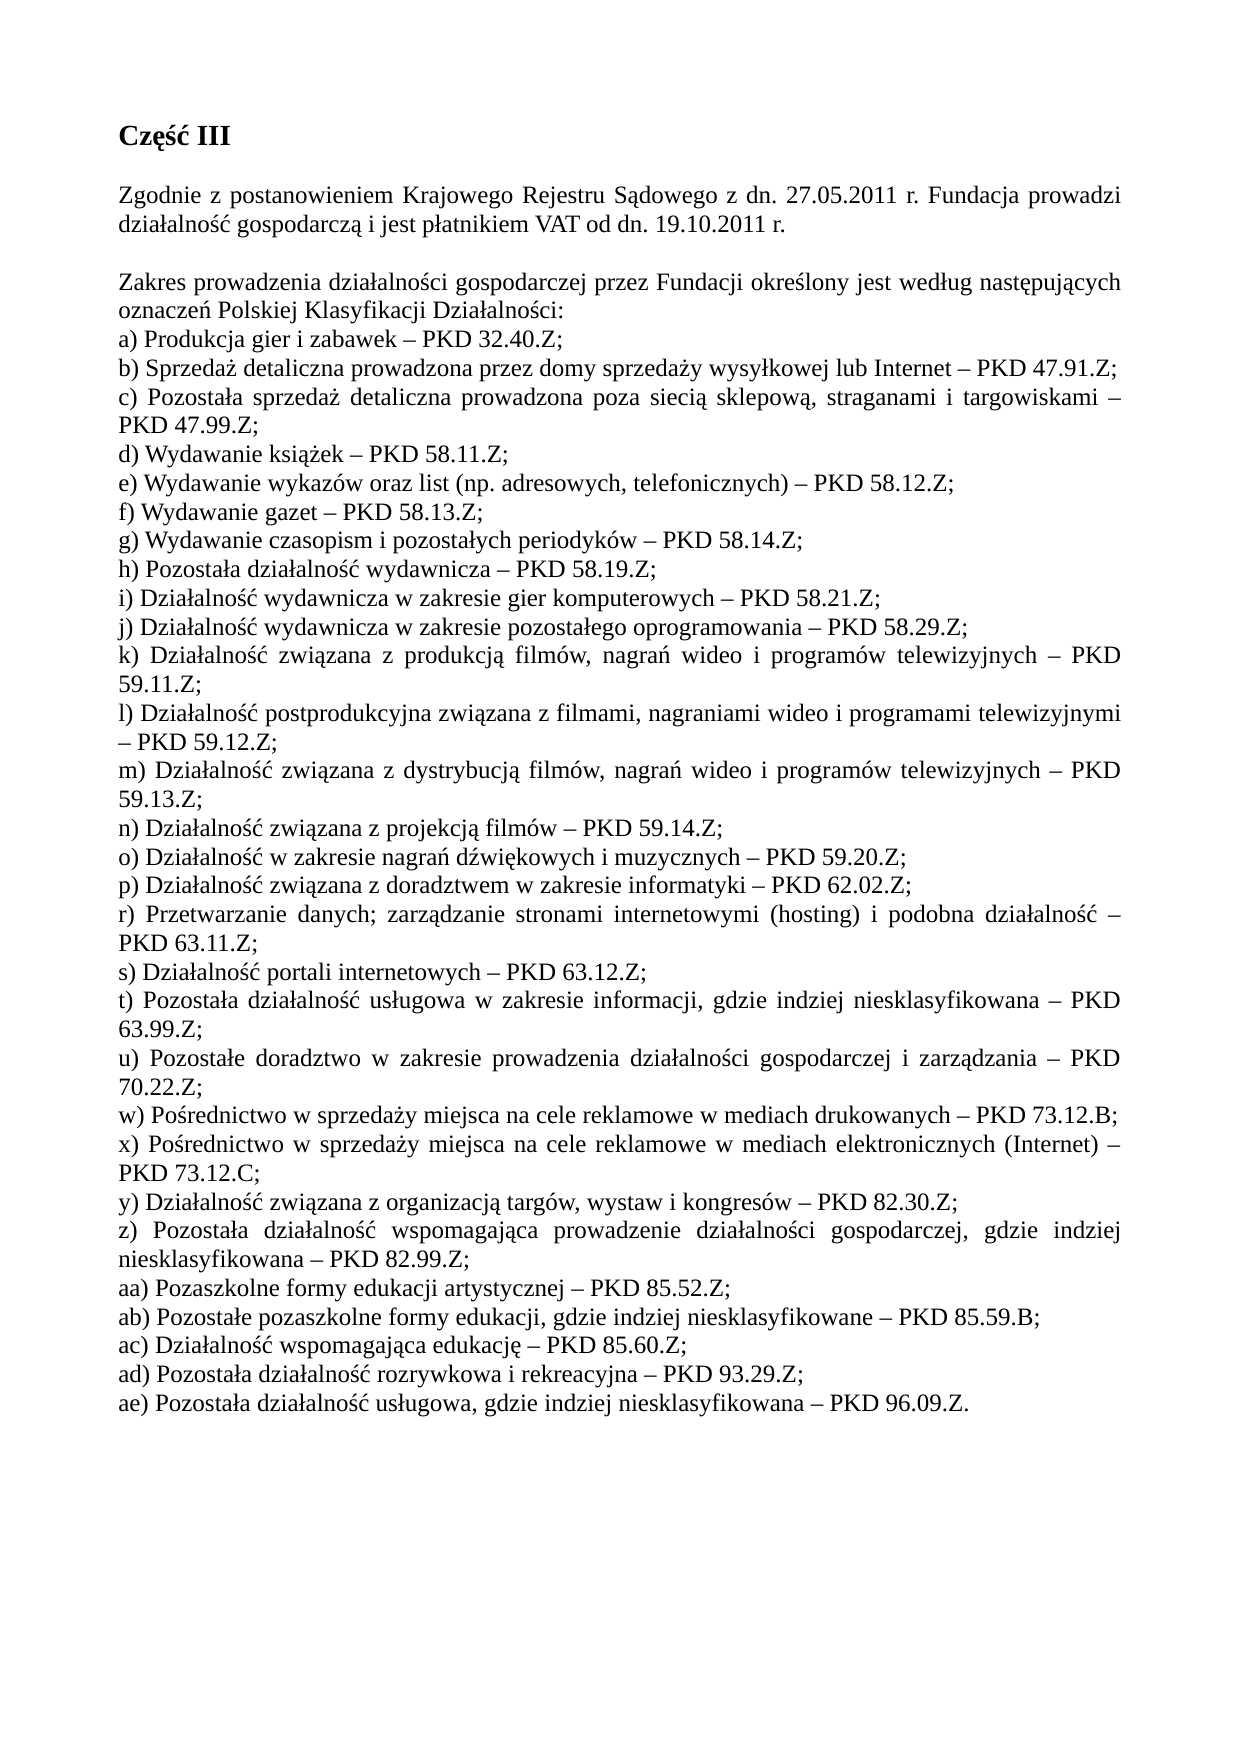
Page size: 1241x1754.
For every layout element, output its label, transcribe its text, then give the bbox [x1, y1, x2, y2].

text j) Działalność wydawnicza w zakresie pozostałego oprogramowania – PKD 58.29.Z; [118, 612, 1122, 640]
text Zgodnie z postanowieniem Krajowego Rejestru Sądowego z dn. 27.05.2011 r. Fundacja prowadzi działalność gospodarczą i jest płatnikiem VAT od dn. 19.10.2011 r. [118, 180, 1122, 238]
text g) Wydawanie czasopism i pozostałych periodyków – PKD 58.14.Z; [118, 525, 1122, 554]
text ae) Pozostała działalność usługowa, gdzie indziej niesklasyfikowana – PKD 96.09.Z. [118, 1388, 1122, 1417]
text m) Działalność związana z dystrybucją filmów, nagrań wideo i programów telewizyjnych – PKD 59.13.Z; [118, 755, 1122, 813]
text h) Pozostała działalność wydawnicza – PKD 58.19.Z; [118, 554, 1122, 583]
text i) Działalność wydawnicza w zakresie gier komputerowych – PKD 58.21.Z; [118, 583, 1122, 612]
text ad) Pozostała działalność rozrywkowa i rekreacyjna – PKD 93.29.Z; [118, 1359, 1122, 1388]
text c) Pozostała sprzedaż detaliczna prowadzona poza siecią sklepową, straganami i targowiskami – PKD 47.99.Z; [118, 382, 1122, 439]
text n) Działalność związana z projekcją filmów – PKD 59.14.Z; [118, 813, 1122, 842]
text t) Pozostała działalność usługowa w zakresie informacji, gdzie indziej niesklasyfikowana – PKD 63.99.Z; [118, 985, 1122, 1043]
text e) Wydawanie wykazów oraz list (np. adresowych, telefonicznych) – PKD 58.12.Z; [118, 468, 1122, 497]
text w) Pośrednictwo w sprzedaży miejsca na cele reklamowe w mediach drukowanych – PKD 73.12.B; [118, 1100, 1122, 1129]
text r) Przetwarzanie danych; zarządzanie stronami internetowymi (hosting) i podobna działalność – PKD 63.11.Z; [118, 899, 1122, 957]
text x) Pośrednictwo w sprzedaży miejsca na cele reklamowe w mediach elektronicznych (Internet) – PKD 73.12.C; [118, 1129, 1122, 1187]
text k) Działalność związana z produkcją filmów, nagrań wideo i programów telewizyjnych – PKD 59.11.Z; [118, 640, 1122, 698]
text z) Pozostała działalność wspomagająca prowadzenie działalności gospodarczej, gdzie indziej niesklasyfikowana – PKD 82.99.Z; [118, 1215, 1122, 1273]
text y) Działalność związana z organizacją targów, wystaw i kongresów – PKD 82.30.Z; [118, 1187, 1122, 1215]
text Zakres prowadzenia działalności gospodarczej przez Fundacji określony jest według następujących oznaczeń Polskiej Klasyfikacji Działalności: [118, 267, 1122, 324]
text ab) Pozostałe pozaszkolne formy edukacji, gdzie indziej niesklasyfikowane – PKD 85.59.B; [118, 1302, 1122, 1330]
text ac) Działalność wspomagająca edukację – PKD 85.60.Z; [118, 1330, 1122, 1359]
text s) Działalność portali internetowych – PKD 63.12.Z; [118, 957, 1122, 985]
text o) Działalność w zakresie nagrań dźwiękowych i muzycznych – PKD 59.20.Z; [118, 842, 1122, 870]
text b) Sprzedaż detaliczna prowadzona przez domy sprzedaży wysyłkowej lub Internet – PKD 47.91.Z; [118, 353, 1122, 382]
text p) Działalność związana z doradztwem w zakresie informatyki – PKD 62.02.Z; [118, 870, 1122, 899]
text u) Pozostałe doradztwo w zakresie prowadzenia działalności gospodarczej i zarządzania – PKD 70.22.Z; [118, 1043, 1122, 1100]
text l) Działalność postprodukcyjna związana z filmami, nagraniami wideo i programami telewizyjnymi – PKD 59.12.Z; [118, 698, 1122, 755]
text a) Produkcja gier i zabawek – PKD 32.40.Z; [118, 324, 1122, 353]
text f) Wydawanie gazet – PKD 58.13.Z; [118, 497, 1122, 525]
text aa) Pozaszkolne formy edukacji artystycznej – PKD 85.52.Z; [118, 1273, 1122, 1302]
text Część III [118, 118, 1122, 152]
text d) Wydawanie książek – PKD 58.11.Z; [118, 439, 1122, 468]
